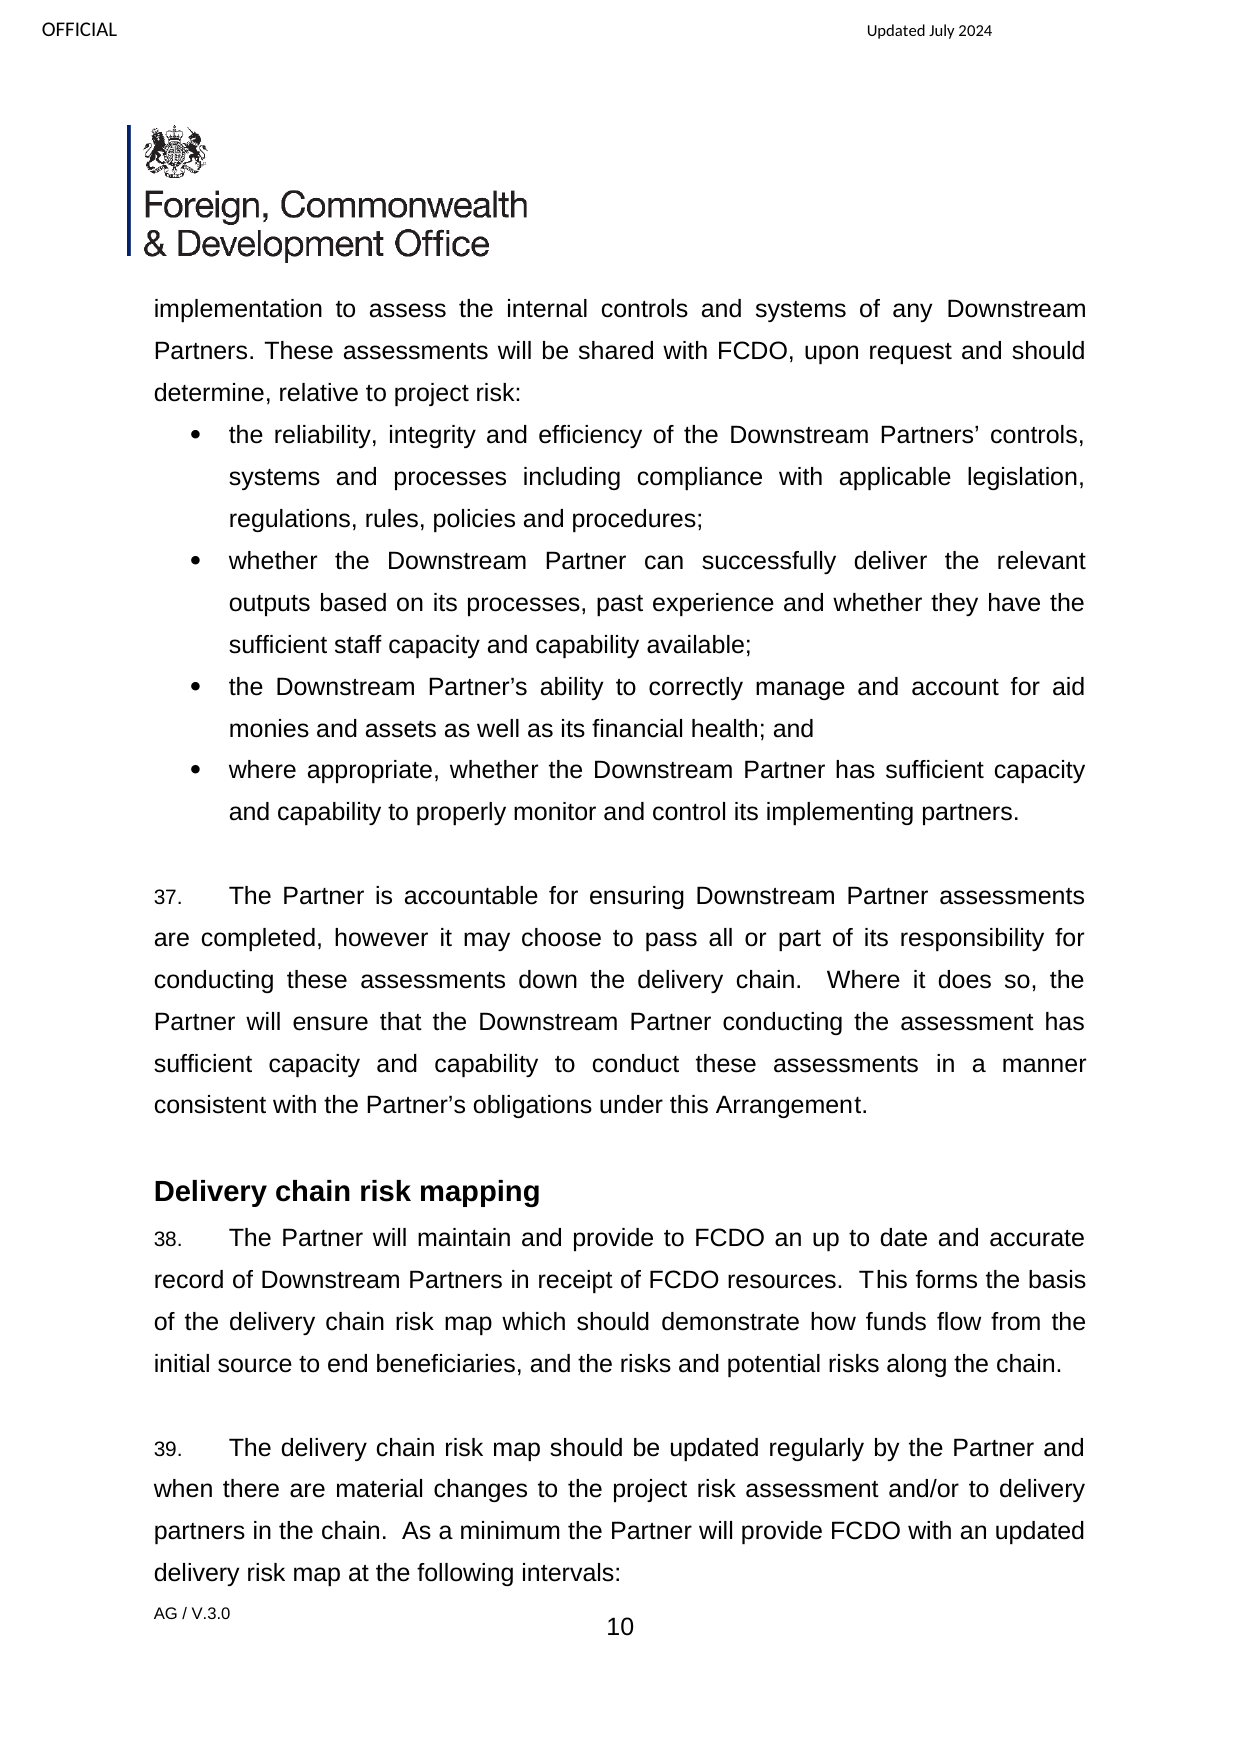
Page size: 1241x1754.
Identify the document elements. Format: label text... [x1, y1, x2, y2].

list whether the Downstream Partner can successfully deliver the relevant outputs based on its processes, past experience and whether they have the sufficient staff capacity and capability available; [191, 547, 1087, 658]
list implementation to assess the internal controls and systems of any Downstream Partners. These assessments will be shared with FCDO, upon request and should determine, relative to project risk: [153, 295, 1087, 407]
list the Downstream Partner’s ability to correctly manage and account for aid monies and assets as well as its financial health; and [191, 672, 1087, 742]
list the reliability, integrity and efficiency of the Downstream Partners’ controls, systems and processes including compliance with applicable legislation, regulations, rules, policies and procedures; [191, 421, 1087, 533]
list where appropriate, whether the Downstream Partner has sufficient capacity and capability to properly monitor and control its implementing partners. [191, 756, 1087, 826]
list The Partner will maintain and provide to FCDO an up to date and accurate record of Downstream Partners in receipt of FCDO resources. This forms the basis of the delivery chain risk map which should demonstrate how funds flow from the initial source to end beneficiaries, and the risks and potential risks along the chain. [153, 1224, 1087, 1377]
text Delivery chain risk mapping [153, 1175, 1087, 1208]
list The delivery chain risk map should be updated regularly by the Partner and when there are material changes to the project risk assessment and/or to delivery partners in the chain. As a minimum the Partner will provide FCDO with an updated delivery risk map at the following intervals: [153, 1433, 1087, 1587]
picture [127, 125, 529, 263]
list The Partner is accountable for ensuring Downstream Partner assessments are completed, however it may choose to pass all or part of its responsibility for conducting these assessments down the delivery chain. Where it does so, the Partner will ensure that the Downstream Partner conducting the assessment has sufficient capacity and capability to conduct these assessments in a manner consistent with the Partner’s obligations under this Arrangement. [153, 882, 1087, 1119]
